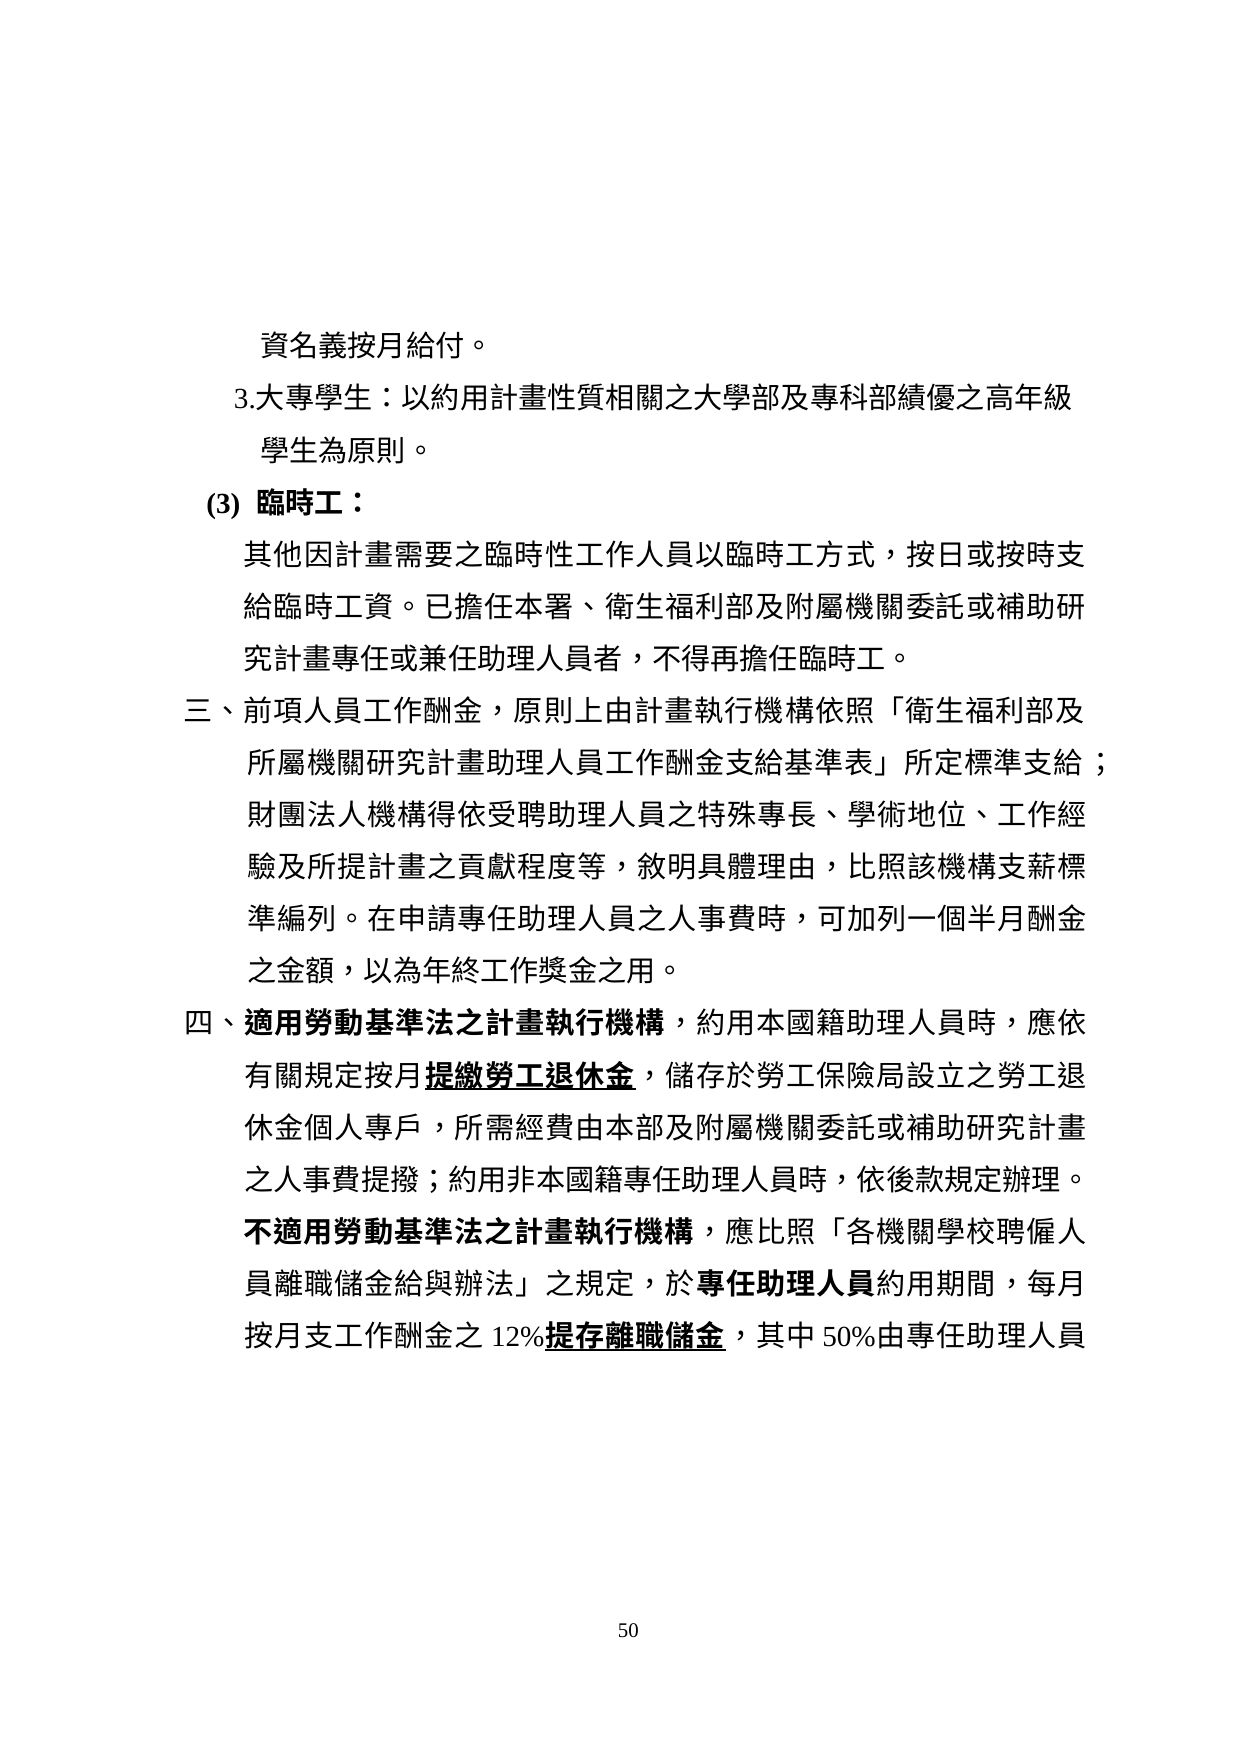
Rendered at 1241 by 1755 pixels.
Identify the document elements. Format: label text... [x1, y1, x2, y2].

text 不適用勞動基準法之計畫執行機構，應比照「各機關學校聘僱人員離職儲金給與辦法」之規定，於專任助理人員約用期間，每月按月支工作酬金之12%提存離職儲金，其中50%由專任助理人員 [243, 1201, 1086, 1357]
text 三、前項人員工作酬金，原則上由計畫執行機構依照「衛生福利部及所屬機關研究計畫助理人員工作酬金支給基準表」所定標準支給；財團法人機構得依受聘助理人員之特殊專長、學術地位、工作經驗及所提計畫之貢獻程度等，敘明具體理由，比照該機構支薪標準編列。在申請專任助理人員之人事費時，可加列一個半月酬金之金額，以為年終工作獎金之用。 [183, 680, 1086, 992]
text 其他因計畫需要之臨時性工作人員以臨時工方式，按日或按時支給臨時工資。已擔任本署、衛生福利部及附屬機關委託或補助研究計畫專任或兼任助理人員者，不得再擔任臨時工。 [244, 523, 1086, 680]
text 3.大專學生：以約用計畫性質相關之大學部及專科部績優之高年級學生為原則。 [234, 367, 1086, 471]
text 四、適用勞動基準法之計畫執行機構，約用本國籍助理人員時，應依有關規定按月提繳勞工退休金，儲存於勞工保險局設立之勞工退休金個人專戶，所需經費由本部及附屬機關委託或補助研究計畫之人事費提撥；約用非本國籍專任助理人員時，依後款規定辦理。 [184, 992, 1086, 1201]
text 資名義按月給付。 [234, 315, 1086, 367]
list 臨時工： [206, 471, 1086, 523]
